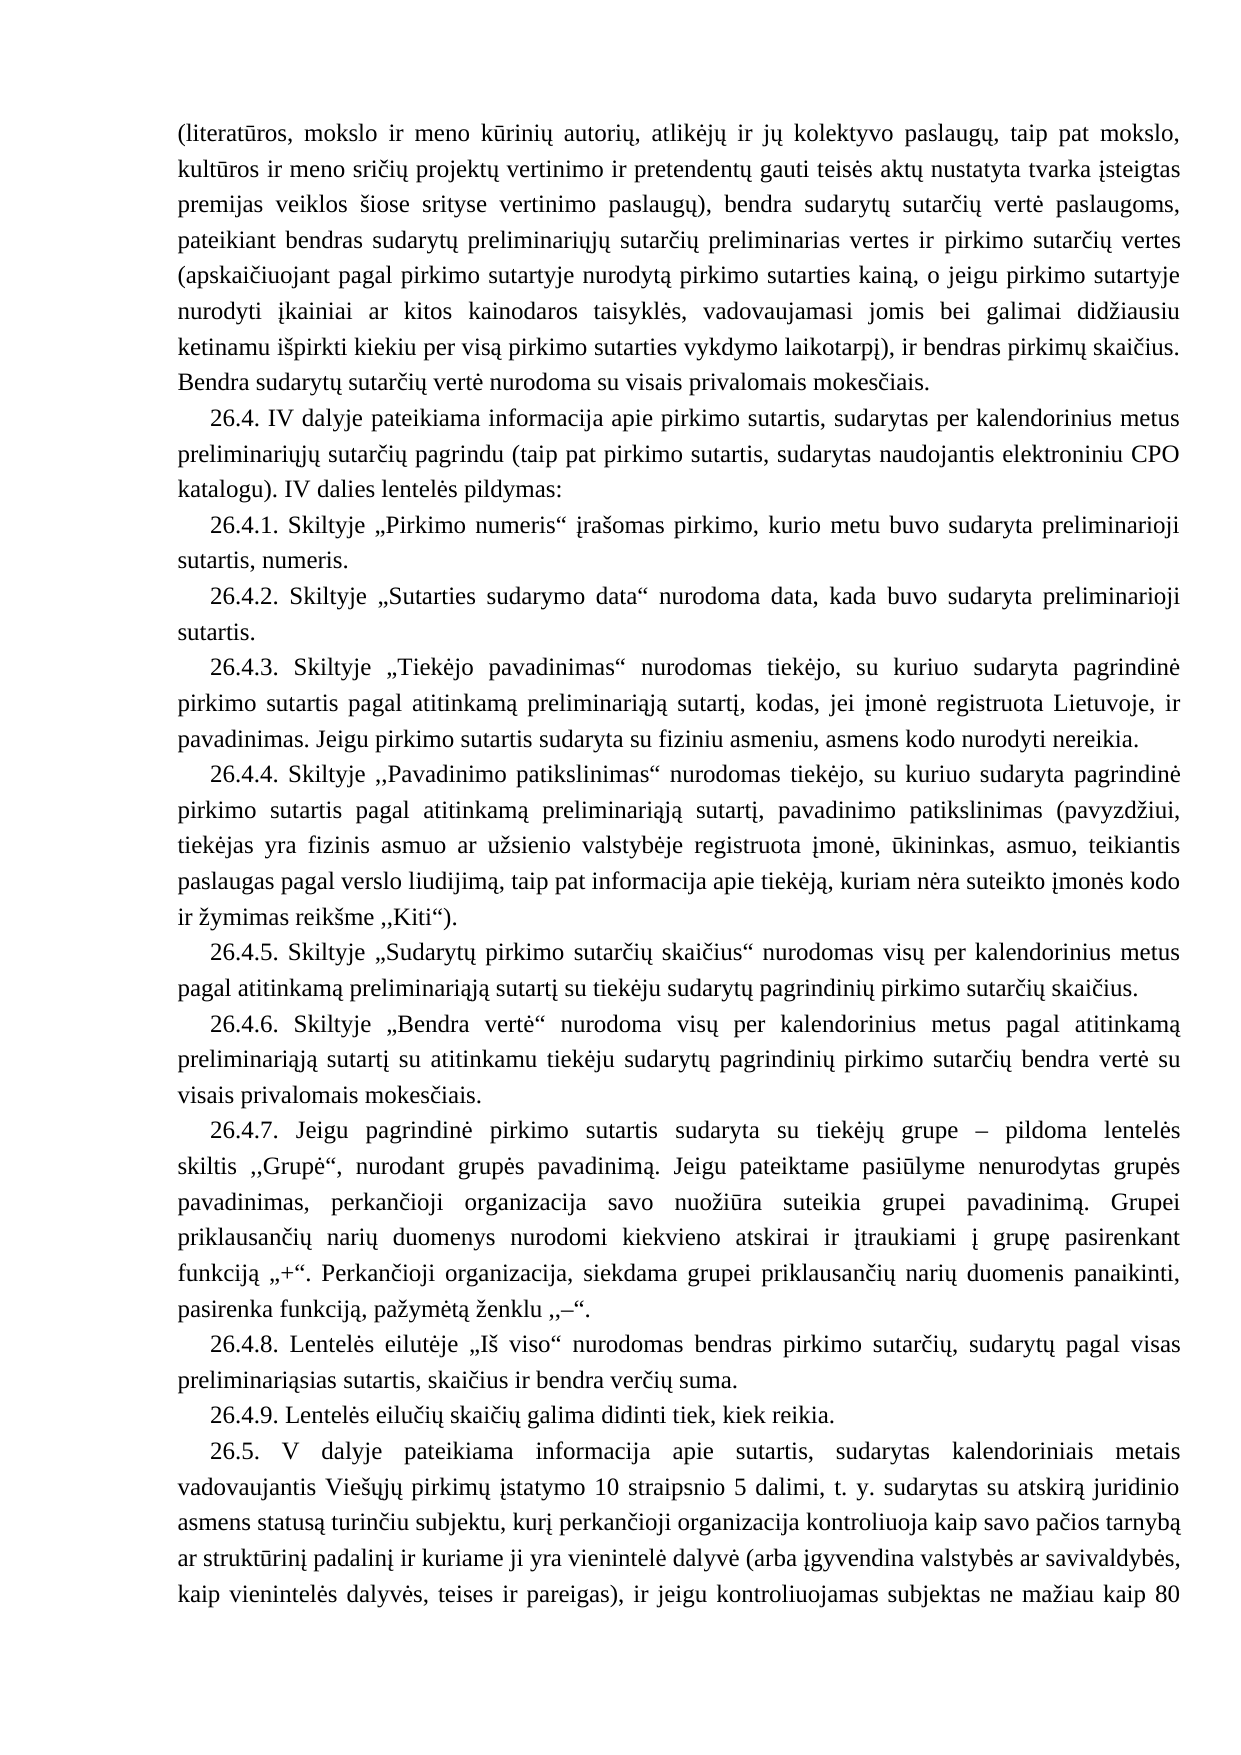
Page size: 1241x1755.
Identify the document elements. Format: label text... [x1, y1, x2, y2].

text 26.4.8. Lentelės eilutėje „Iš viso“ nurodomas bendras pirkimo sutarčių, sudarytų pagal visas preliminariąsias sutartis, skaičius ir bendra verčių suma. [177, 1329, 1181, 1394]
text 26.4.4. Skiltyje ,,Pavadinimo patikslinimas“ nurodomas tiekėjo, su kuriuo sudaryta pagrindinė pirkimo sutartis pagal atitinkamą preliminariąją sutartį, pavadinimo patikslinimas (pavyzdžiui, tiekėjas yra fizinis asmuo ar užsienio valstybėje registruota įmonė, ūkininkas, asmuo, teikiantis paslaugas pagal verslo liudijimą, taip pat informacija apie tiekėją, kuriam nėra suteikto įmonės kodo ir žymimas reikšme ,,Kiti“). [177, 759, 1181, 931]
text 26.5. V dalyje pateikiama informacija apie sutartis, sudarytas kalendoriniais metais vadovaujantis Viešųjų pirkimų įstatymo 10 straipsnio 5 dalimi, t. y. sudarytas su atskirą juridinio asmens statusą turinčiu subjektu, kurį perkančioji organizacija kontroliuoja kaip savo pačios tarnybą ar struktūrinį padalinį ir kuriame ji yra vienintelė dalyvė (arba įgyvendina valstybės ar savivaldybės, kaip vienintelės dalyvės, teises ir pareigas), ir jeigu kontroliuojamas subjektas ne mažiau kaip 80 [177, 1436, 1181, 1607]
text 26.4.6. Skiltyje „Bendra vertė“ nurodoma visų per kalendorinius metus pagal atitinkamą preliminariąją sutartį su atitinkamu tiekėju sudarytų pagrindinių pirkimo sutarčių bendra vertė su visais privalomais mokesčiais. [177, 1009, 1181, 1109]
text 26.4.9. Lentelės eilučių skaičių galima didinti tiek, kiek reikia. [177, 1401, 1181, 1429]
text 26.4.7. Jeigu pagrindinė pirkimo sutartis sudaryta su tiekėjų grupe – pildoma lentelės skiltis ,,Grupė“, nurodant grupės pavadinimą. Jeigu pateiktame pasiūlyme nenurodytas grupės pavadinimas, perkančioji organizacija savo nuožiūra suteikia grupei pavadinimą. Grupei priklausančių narių duomenys nurodomi kiekvieno atskirai ir įtraukiami į grupę pasirenkant funkciją „+“. Perkančioji organizacija, siekdama grupei priklausančių narių duomenis panaikinti, pasirenka funkciją, pažymėtą ženklu ,,–“. [177, 1116, 1181, 1322]
text (literatūros, mokslo ir meno kūrinių autorių, atlikėjų ir jų kolektyvo paslaugų, taip pat mokslo, kultūros ir meno sričių projektų vertinimo ir pretendentų gauti teisės aktų nustatyta tvarka įsteigtas premijas veiklos šiose srityse vertinimo paslaugų), bendra sudarytų sutarčių vertė paslaugoms, pateikiant bendras sudarytų preliminariųjų sutarčių preliminarias vertes ir pirkimo sutarčių vertes (apskaičiuojant pagal pirkimo sutartyje nurodytą pirkimo sutarties kainą, o jeigu pirkimo sutartyje nurodyti įkainiai ar kitos kainodaros taisyklės, vadovaujamasi jomis bei galimai didžiausiu ketinamu išpirkti kiekiu per visą pirkimo sutarties vykdymo laikotarpį), ir bendras pirkimų skaičius. Bendra sudarytų sutarčių vertė nurodoma su visais privalomais mokesčiais. [177, 118, 1181, 396]
text 26.4.5. Skiltyje „Sudarytų pirkimo sutarčių skaičius“ nurodomas visų per kalendorinius metus pagal atitinkamą preliminariąją sutartį su tiekėju sudarytų pagrindinių pirkimo sutarčių skaičius. [177, 937, 1181, 1002]
text 26.4.2. Skiltyje „Sutarties sudarymo data“ nurodoma data, kada buvo sudaryta preliminarioji sutartis. [177, 581, 1181, 646]
text 26.4.1. Skiltyje „Pirkimo numeris“ įrašomas pirkimo, kurio metu buvo sudaryta preliminarioji sutartis, numeris. [177, 510, 1181, 574]
text 26.4. IV dalyje pateikiama informacija apie pirkimo sutartis, sudarytas per kalendorinius metus preliminariųjų sutarčių pagrindu (taip pat pirkimo sutartis, sudarytas naudojantis elektroniniu CPO katalogu). IV dalies lentelės pildymas: [177, 403, 1181, 503]
text 26.4.3. Skiltyje „Tiekėjo pavadinimas“ nurodomas tiekėjo, su kuriuo sudaryta pagrindinė pirkimo sutartis pagal atitinkamą preliminariąją sutartį, kodas, jei įmonė registruota Lietuvoje, ir pavadinimas. Jeigu pirkimo sutartis sudaryta su fiziniu asmeniu, asmens kodo nurodyti nereikia. [177, 652, 1181, 752]
